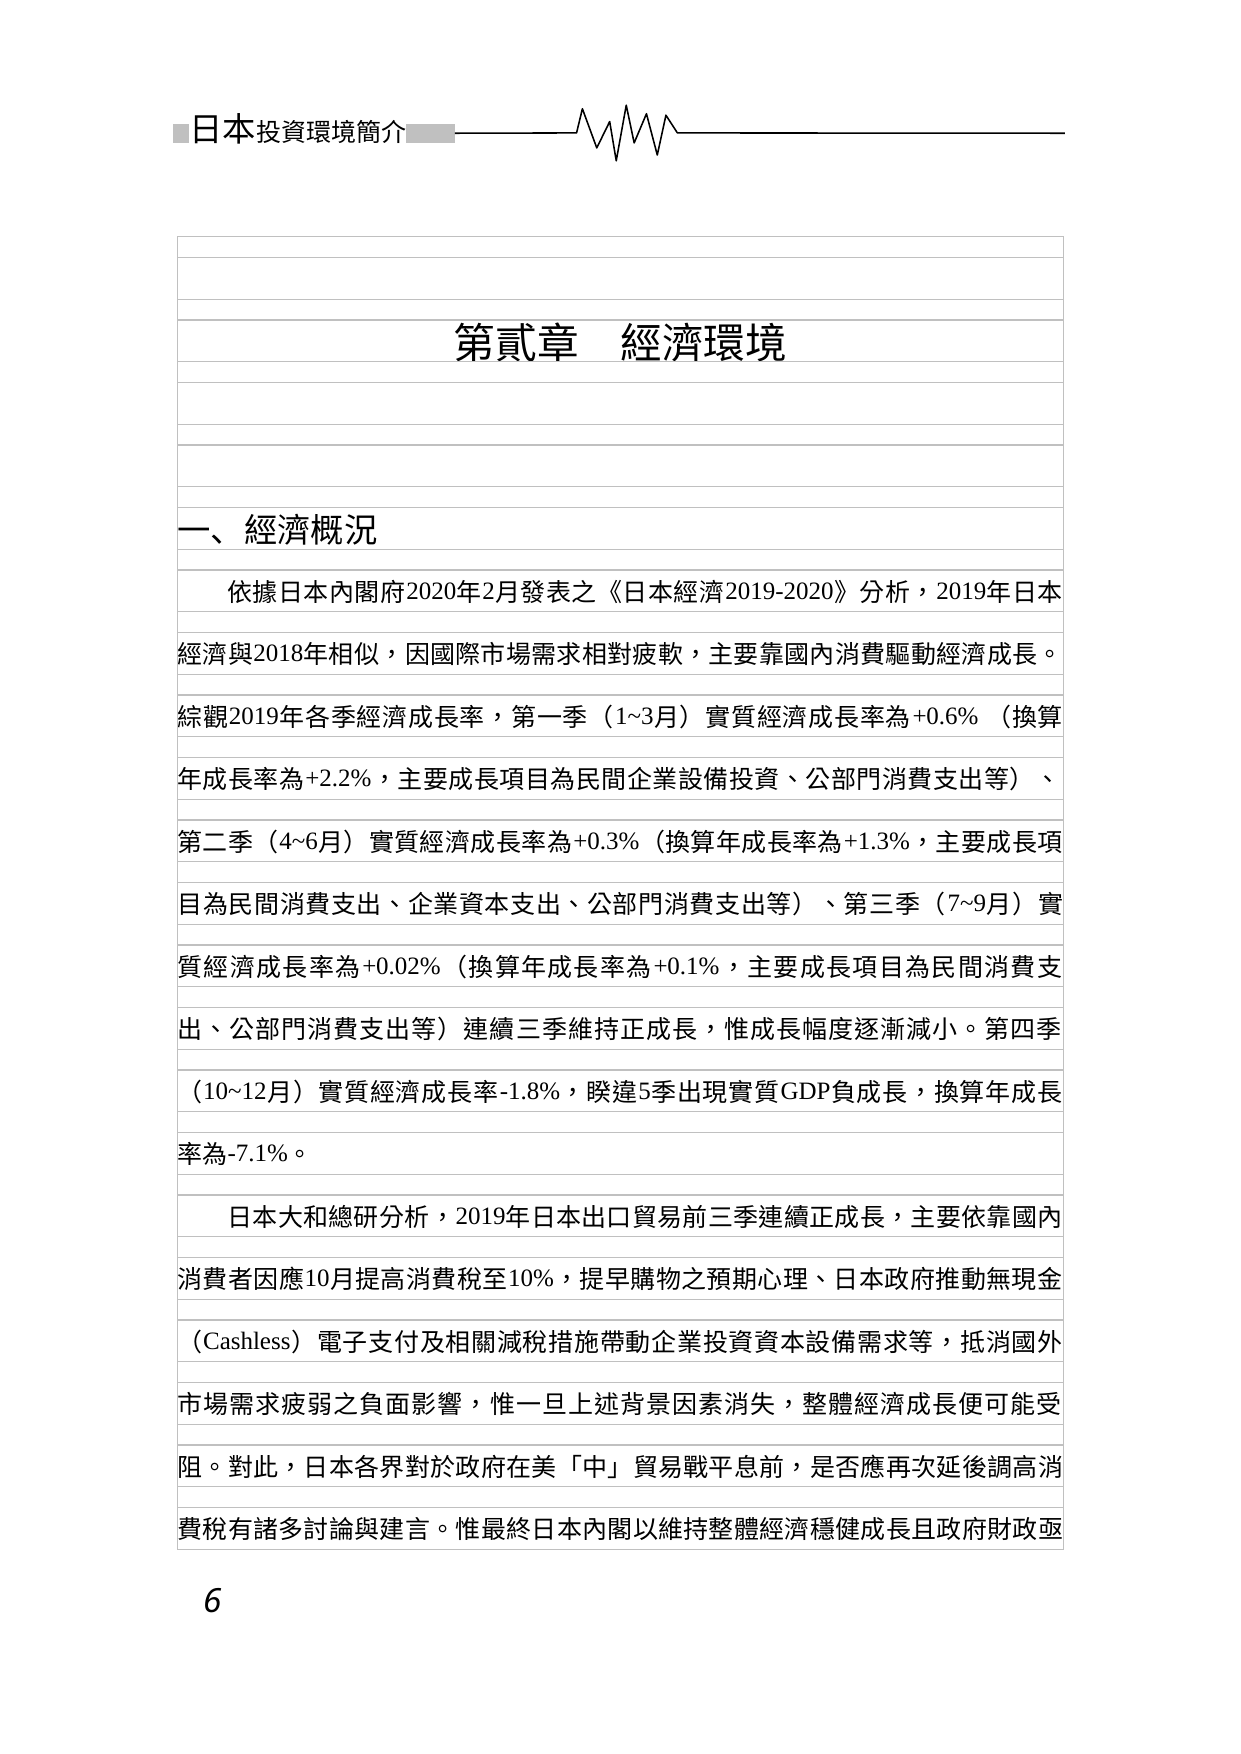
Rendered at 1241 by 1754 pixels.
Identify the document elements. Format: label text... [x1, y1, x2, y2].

text 消費者因應10月提高消費稅至10%，提早購物之預期心理、日本政府推動無現金 [178, 1258, 1063, 1299]
text 市場需求疲弱之負面影響，惟一旦上述背景因素消失，整體經濟成長便可能受 [178, 1383, 1063, 1424]
text [178, 862, 1063, 882]
text 經濟與2018年相似，因國際市場需求相對疲軟，主要靠國內消費驅動經濟成長。 [178, 633, 1063, 674]
text [178, 612, 1063, 632]
text [178, 987, 1063, 1007]
text 第貳章 經濟環境 [178, 321, 1063, 361]
text 年成長率為+2.2%，主要成長項目為民間企業設備投資、公部門消費支出等）、 [178, 758, 1063, 799]
text [178, 800, 1063, 819]
text 綜觀2019年各季經濟成長率，第一季（1~3月）實質經濟成長率為+0.6% （換算 [178, 696, 1063, 736]
text 日本大和總研分析，2019年日本出口貿易前三季連續正成長，主要依靠國內 [178, 1196, 1063, 1236]
text 第二季（4~6月）實質經濟成長率為+0.3%（換算年成長率為+1.3%，主要成長項 [178, 821, 1063, 861]
text 目為民間消費支出、企業資本支出、公部門消費支出等）、第三季（7~9月）實 [178, 883, 1063, 924]
text [178, 487, 1063, 507]
text [178, 1362, 1063, 1382]
text [178, 1112, 1063, 1132]
text 質經濟成長率為+0.02%（換算年成長率為+0.1%，主要成長項目為民間消費支 [178, 946, 1063, 986]
text [178, 1237, 1063, 1257]
text [178, 1175, 1063, 1194]
text 一、經濟概況 [178, 508, 1063, 549]
text [178, 1425, 1063, 1444]
text （10~12月）實質經濟成長率-1.8%，睽違5季出現實質GDP負成長，換算年成長 [178, 1071, 1063, 1111]
text [178, 675, 1063, 694]
text 依據日本內閣府2020年2月發表之《日本經濟2019-2020》分析，2019年日本 [178, 571, 1063, 611]
text 出、公部門消費支出等）連續三季維持正成長，惟成長幅度逐漸減小。第四季 [178, 1008, 1063, 1049]
text [178, 925, 1063, 944]
text [178, 300, 1063, 319]
text 費稅有諸多討論與建言。惟最終日本內閣以維持整體經濟穩健成長且政府財政亟 [178, 1508, 1063, 1549]
text 率為-7.1%。 [178, 1133, 1063, 1174]
text （Cashless）電子支付及相關減稅措施帶動企業投資資本設備需求等，抵消國外 [178, 1321, 1063, 1361]
text 阻。對此，日本各界對於政府在美「中」貿易戰平息前，是否應再次延後調高消 [178, 1446, 1063, 1486]
text [178, 737, 1063, 757]
text [178, 1300, 1063, 1319]
text [178, 1050, 1063, 1069]
text [178, 550, 1063, 569]
text [178, 1487, 1063, 1507]
